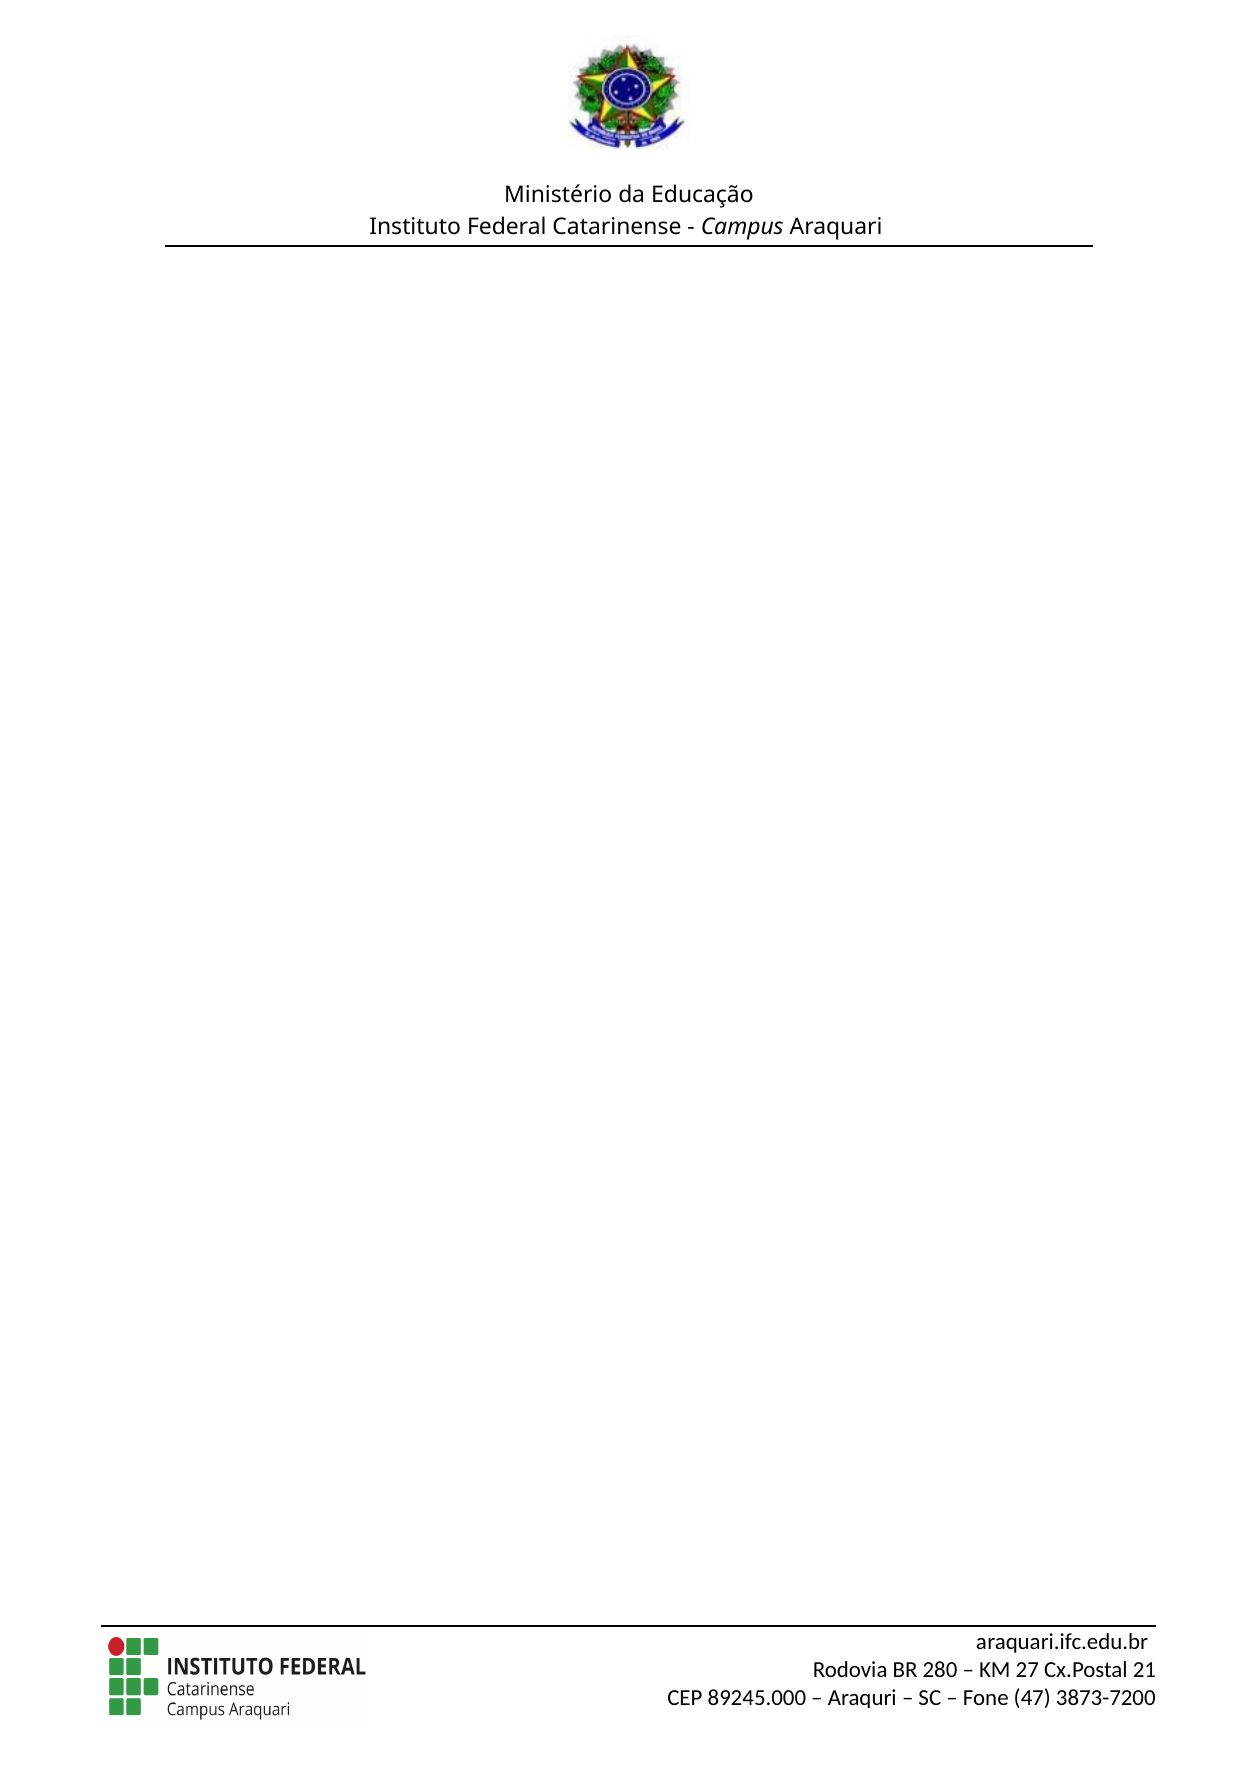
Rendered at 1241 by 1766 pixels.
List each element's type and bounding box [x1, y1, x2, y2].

picture [567, 35, 690, 151]
